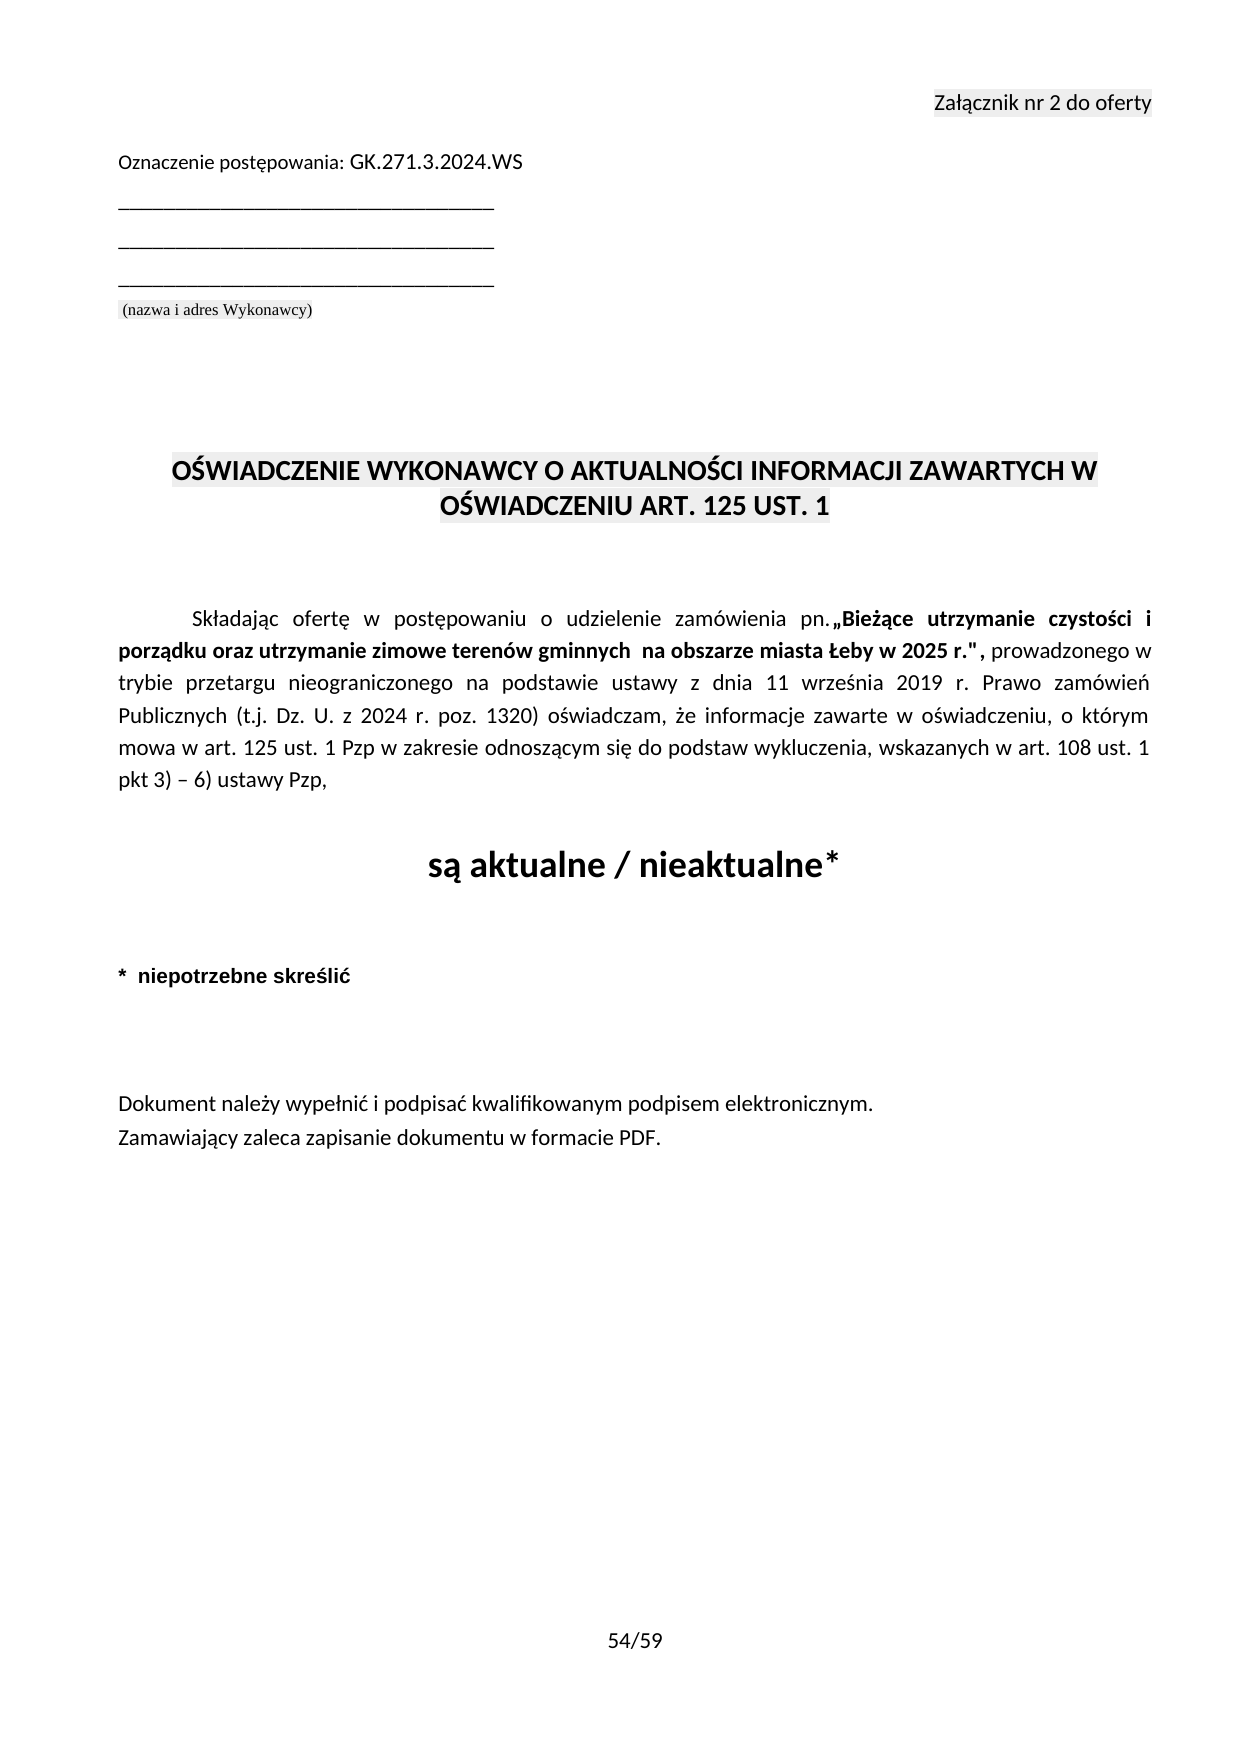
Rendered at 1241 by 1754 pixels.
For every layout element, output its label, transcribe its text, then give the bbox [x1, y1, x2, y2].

text OŚWIADCZENIE WYKONAWCY O AKTUALNOŚCI INFORMACJI ZAWARTYCH W OŚWIADCZENIU ART. 125 UST. 1 [118, 452, 1152, 523]
text (nazwa i adres Wykonawcy) [118, 300, 1144, 319]
text _________________________________ [118, 186, 1144, 214]
text Oznaczenie postępowania: GK.271.3.2024.WS [118, 147, 1122, 176]
text _________________________________ [118, 262, 1144, 290]
text Załącznik nr 2 do oferty [118, 88, 1152, 117]
text _________________________________ [118, 224, 1144, 252]
text * niepotrzebne skreślić [118, 964, 1152, 988]
text Zamawiający zaleca zapisanie dokumentu w formacie PDF. [118, 1123, 1122, 1152]
text Składając ofertę w postępowaniu o udzielenie zamówienia pn.„Bieżące utrzymanie czystości i porządku oraz utrzymanie zimowe terenów gminnych na obszarze miasta Łeby w 2025 r.", prowadzonego w trybie przetargu nieograniczonego na podstawie ustawy z dnia 11 września 2019 r. Prawo zamówień Publicznych (t.j. Dz. U. z 2024 r. poz. 1320) oświadczam, że informacje zawarte w oświadczeniu, o którym mowa w art. 125 ust. 1 Pzp w zakresie odnoszącym się do podstaw wykluczenia, wskazanych w art. 108 ust. 1 pkt 3) – 6) ustawy Pzp, [118, 604, 1152, 793]
text Dokument należy wypełnić i podpisać kwalifikowanym podpisem elektronicznym. [118, 1089, 1152, 1118]
text są aktualne / nieaktualne* [118, 841, 1152, 887]
